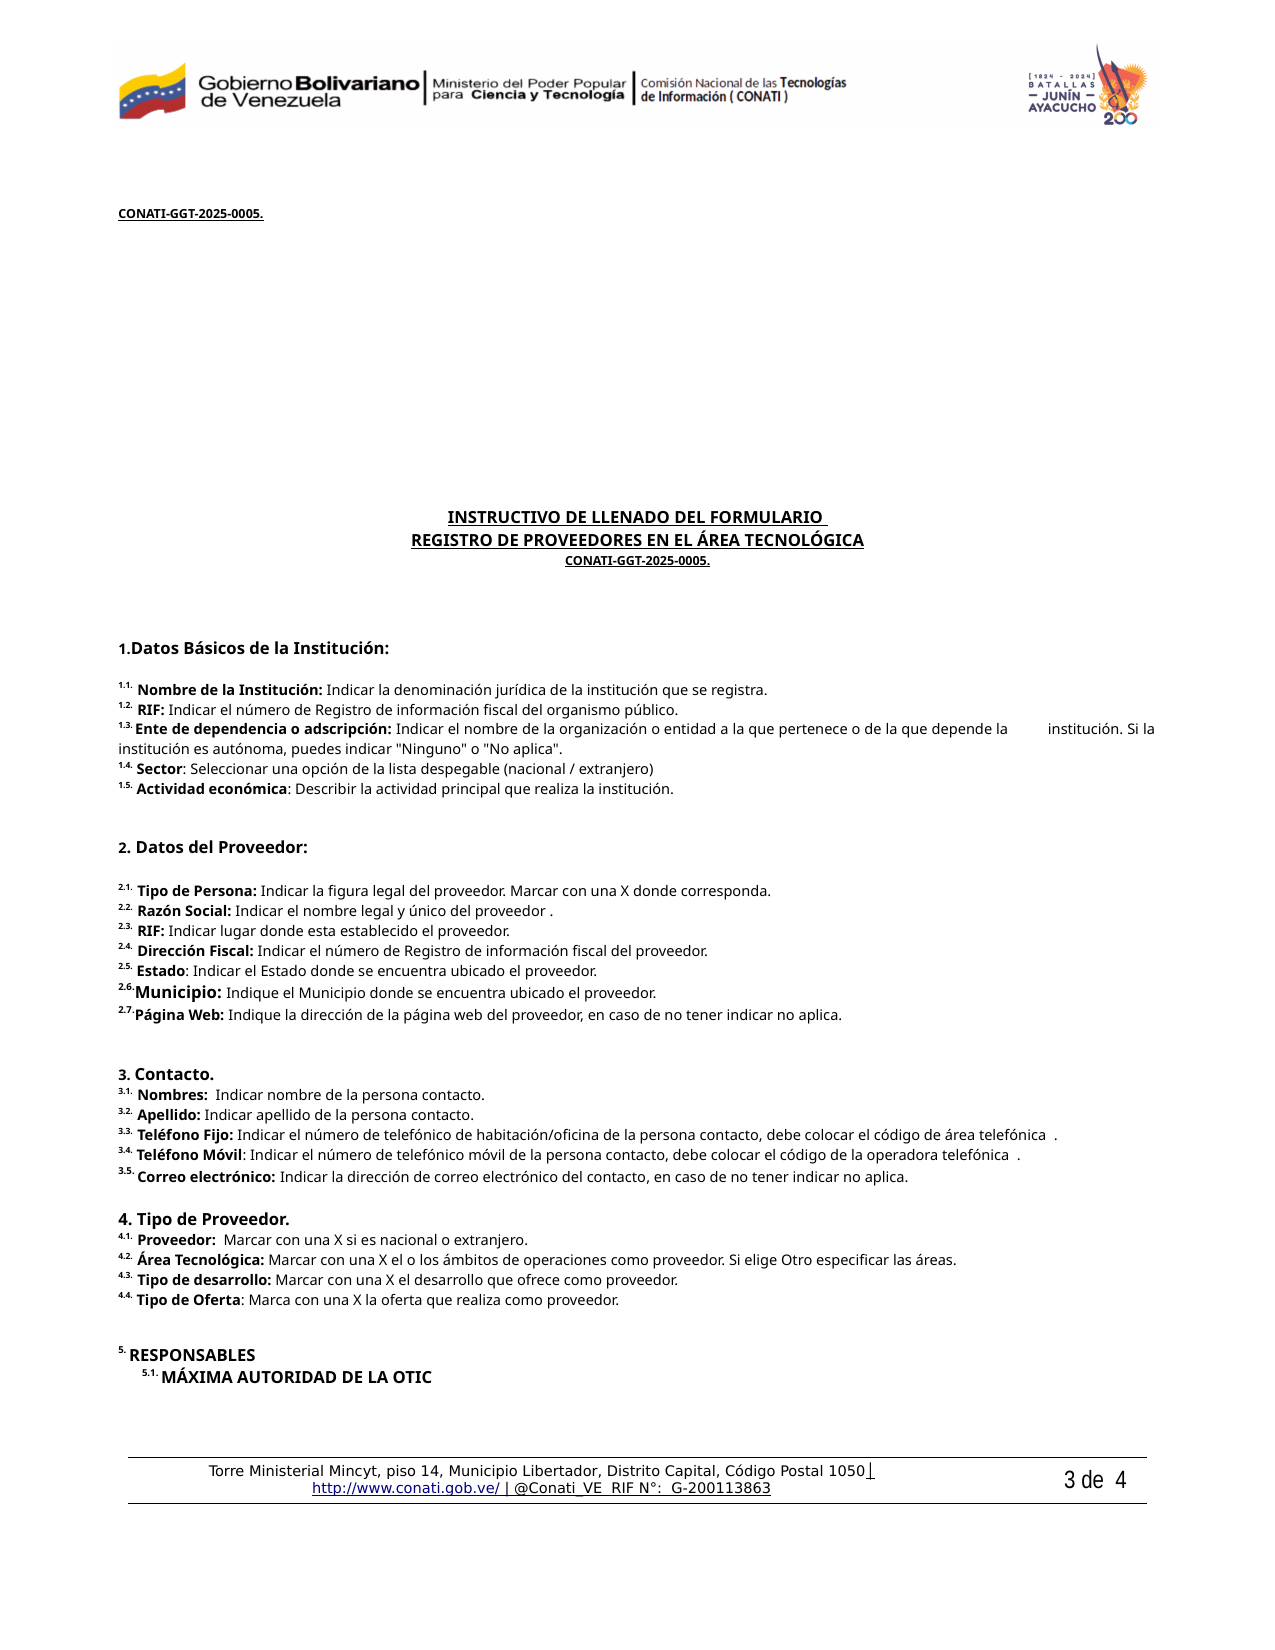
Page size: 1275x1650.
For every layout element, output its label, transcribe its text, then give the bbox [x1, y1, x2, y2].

text 2.1. Tipo de Persona: Indicar la figura legal del proveedor. Marcar con una X donde corresponda. [118, 881, 1157, 901]
text 4. Tipo de Proveedor. [118, 1207, 1157, 1230]
text 2.6.Municipio: Indique el Municipio donde se encuentra ubicado el proveedor. [118, 980, 1157, 1003]
text 2.5. Estado: Indicar el Estado donde se encuentra ubicado el proveedor. [118, 960, 1157, 980]
text 4.3. Tipo de desarrollo: Marcar con una X el desarrollo que ofrece como proveedor. [118, 1270, 1157, 1290]
text 2.4. Dirección Fiscal: Indicar el número de Registro de información fiscal del proveedor. [118, 941, 1157, 960]
text 4.4. Tipo de Oferta: Marca con una X la oferta que realiza como proveedor. [118, 1290, 1157, 1309]
text REGISTRO DE PROVEEDORES EN EL ÁREA TECNOLÓGICA [118, 529, 1157, 552]
text 4.2. Área Tecnológica: Marcar con una X el o los ámbitos de operaciones como proveedor. Si elige Otro especificar las áreas. [118, 1250, 1157, 1270]
text 1.1. Nombre de la Institución: Indicar la denominación jurídica de la institución que se registra. [118, 679, 1157, 699]
text 3.2. Apellido: Indicar apellido de la persona contacto. [118, 1105, 1157, 1125]
text 5.1. MÁXIMA AUTORIDAD DE LA OTIC [142, 1366, 1157, 1388]
text 2.7.Página Web: Indique la dirección de la página web del proveedor, en caso de no tener indicar no aplica. [118, 1003, 1157, 1026]
picture [116, 39, 1156, 129]
text 3.1. Nombres: Indicar nombre de la persona contacto. [118, 1085, 1157, 1105]
text 1.3. Ente de dependencia o adscripción: Indicar el nombre de la organización o entidad a la que pertenece o de la que depende la institución. Si la institución es autónoma, puedes indicar "Ninguno" o "No aplica". [118, 719, 1157, 759]
text 1.Datos Básicos de la Institución: [118, 637, 1157, 659]
text 5. RESPONSABLES [118, 1343, 1157, 1366]
text 1.5. Actividad económica: Describir la actividad principal que realiza la institución. [118, 779, 1157, 799]
text 2. Datos del Proveedor: [118, 835, 1157, 858]
text 2.3. RIF: Indicar lugar donde esta establecido el proveedor. [118, 921, 1157, 941]
text INSTRUCTIVO DE LLENADO DEL FORMULARIO [118, 506, 1157, 529]
text CONATI-GGT-2025-0005. [118, 205, 1157, 222]
text 3.5. Correo electrónico: Indicar la dirección de correo electrónico del contacto, en caso de no tener indicar no aplica. [118, 1165, 1157, 1187]
text 3.3. Teléfono Fijo: Indicar el número de telefónico de habitación/oficina de la persona contacto, debe colocar el código de área telefónica . [118, 1125, 1157, 1145]
text 1.2. RIF: Indicar el número de Registro de información fiscal del organismo público. [118, 699, 1157, 719]
text CONATI-GGT-2025-0005. [118, 552, 1157, 569]
text 3. Contacto. [118, 1062, 1157, 1085]
text 3.4. Teléfono Móvil: Indicar el número de telefónico móvil de la persona contacto, debe colocar el código de la operadora telefónica . [118, 1145, 1157, 1165]
text 1.4. Sector: Seleccionar una opción de la lista despegable (nacional / extranjero) [118, 759, 1157, 779]
text 4.1. Proveedor: Marcar con una X si es nacional o extranjero. [118, 1230, 1157, 1250]
text 2.2. Razón Social: Indicar el nombre legal y único del proveedor . [118, 901, 1157, 921]
